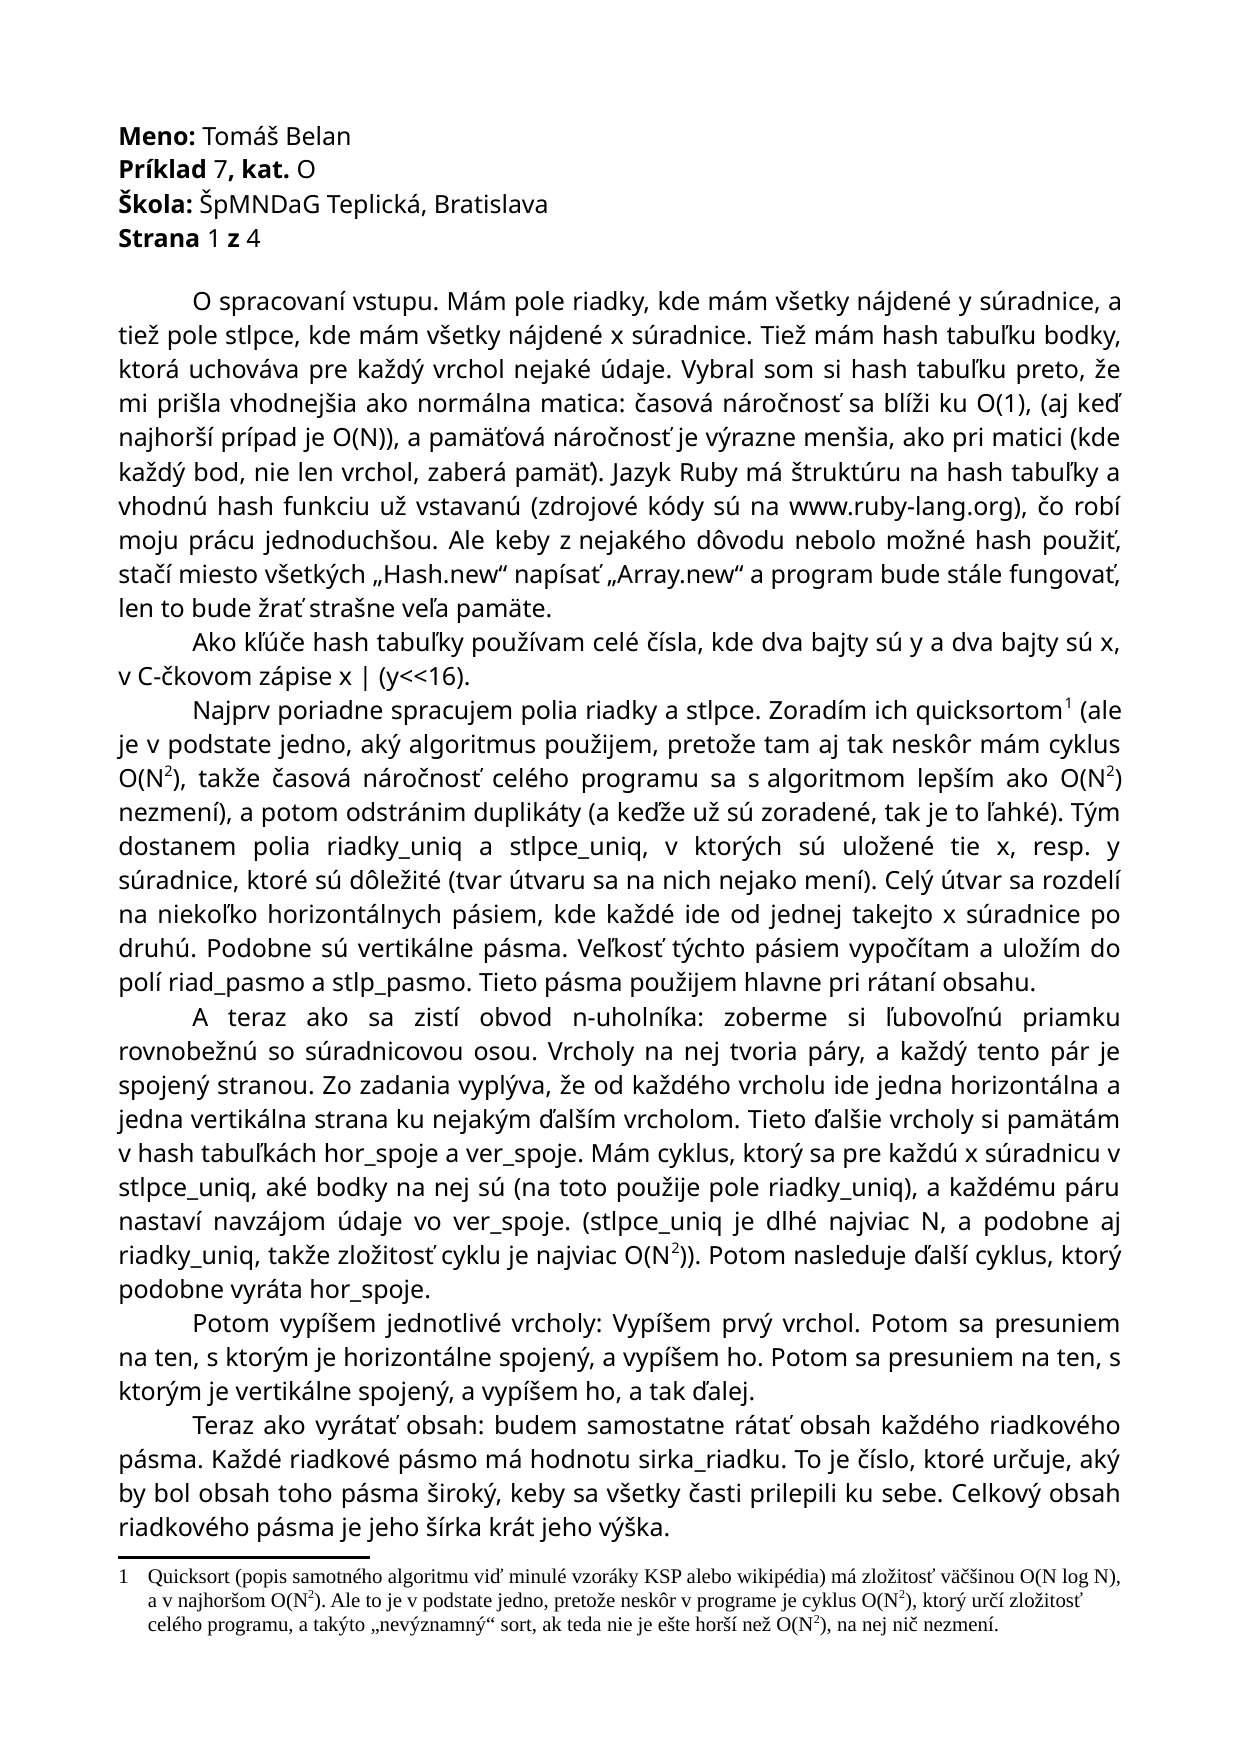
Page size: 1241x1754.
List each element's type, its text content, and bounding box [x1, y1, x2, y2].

text A teraz ako sa zistí obvod n-uholníka: zoberme si ľubovoľnú priamku rovnobežnú so súradnicovou osou. Vrcholy na nej tvoria páry, a každý tento pár je spojený stranou. Zo zadania vyplýva, že od každého vrcholu ide jedna horizontálna a jedna vertikálna strana ku nejakým ďalším vrcholom. Tieto ďalšie vrcholy si pamätám v hash tabuľkách hor_spoje a ver_spoje. Mám cyklus, ktorý sa pre každú x súradnicu v stlpce_uniq, aké bodky na nej sú (na toto použije pole riadky_uniq), a každému páru nastaví navzájom údaje vo ver_spoje. (stlpce_uniq je dlhé najviac N, a podobne aj riadky_uniq, takže zložitosť cyklu je najviac O(N2)). Potom nasleduje ďalší cyklus, ktorý podobne vyráta hor_spoje. [118, 999, 1122, 1306]
text Potom vypíšem jednotlivé vrcholy: Vypíšem prvý vrchol. Potom sa presuniem na ten, s ktorým je horizontálne spojený, a vypíšem ho. Potom sa presuniem na ten, s ktorým je vertikálne spojený, a vypíšem ho, a tak ďalej. [118, 1306, 1122, 1408]
text O spracovaní vstupu. Mám pole riadky, kde mám všetky nájdené y súradnice, a tiež pole stlpce, kde mám všetky nájdené x súradnice. Tiež mám hash tabuľku bodky, ktorá uchováva pre každý vrchol nejaké údaje. Vybral som si hash tabuľku preto, že mi prišla vhodnejšia ako normálna matica: časová náročnosť sa blíži ku O(1), (aj keď najhorší prípad je O(N)), a pamäťová náročnosť je výrazne menšia, ako pri matici (kde každý bod, nie len vrchol, zaberá pamäť). Jazyk Ruby má štruktúru na hash tabuľky a vhodnú hash funkciu už vstavanú (zdrojové kódy sú na www.ruby-lang.org), čo robí moju prácu jednoduchšou. Ale keby z nejakého dôvodu nebolo možné hash použiť, stačí miesto všetkých „Hash.new“ napísať „Array.new“ a program bude stále fungovať, len to bude žrať strašne veľa pamäte. [118, 284, 1122, 624]
text Ako kľúče hash tabuľky používam celé čísla, kde dva bajty sú y a dva bajty sú x, v C-čkovom zápise x | (y<<16). [118, 624, 1122, 693]
text Quicksort (popis samotného algoritmu viď minulé vzoráky KSP alebo wikipédia) má zložitosť väčšinou O(N log N), a v najhoršom O(N2). Ale to je v podstate jedno, pretože neskôr v programe je cyklus O(N2), ktorý určí zložitosť celého programu, a takýto „nevýznamný“ sort, ak teda nie je ešte horší než O(N2), na nej nič nezmení. [118, 1563, 1122, 1636]
text Teraz ako vyrátať obsah: budem samostatne rátať obsah každého riadkového pásma. Každé riadkové pásmo má hodnotu sirka_riadku. To je číslo, ktoré určuje, aký by bol obsah toho pásma široký, keby sa všetky časti prilepili ku sebe. Celkový obsah riadkového pásma je jeho šírka krát jeho výška. [118, 1408, 1122, 1544]
text Najprv poriadne spracujem polia riadky a stlpce. Zoradím ich quicksortom (ale je v podstate jedno, aký algoritmus použijem, pretože tam aj tak neskôr mám cyklus O(N2), takže časová náročnosť celého programu sa s algoritmom lepším ako O(N2) nezmení), a potom odstránim duplikáty (a keďže už sú zoradené, tak je to ľahké). Tým dostanem polia riadky_uniq a stlpce_uniq, v ktorých sú uložené tie x, resp. y súradnice, ktoré sú dôležité (tvar útvaru sa na nich nejako mení). Celý útvar sa rozdelí na niekoľko horizontálnych pásiem, kde každé ide od jednej takejto x súradnice po druhú. Podobne sú vertikálne pásma. Veľkosť týchto pásiem vypočítam a uložím do polí riad_pasmo a stlp_pasmo. Tieto pásma použijem hlavne pri rátaní obsahu. [118, 693, 1122, 999]
